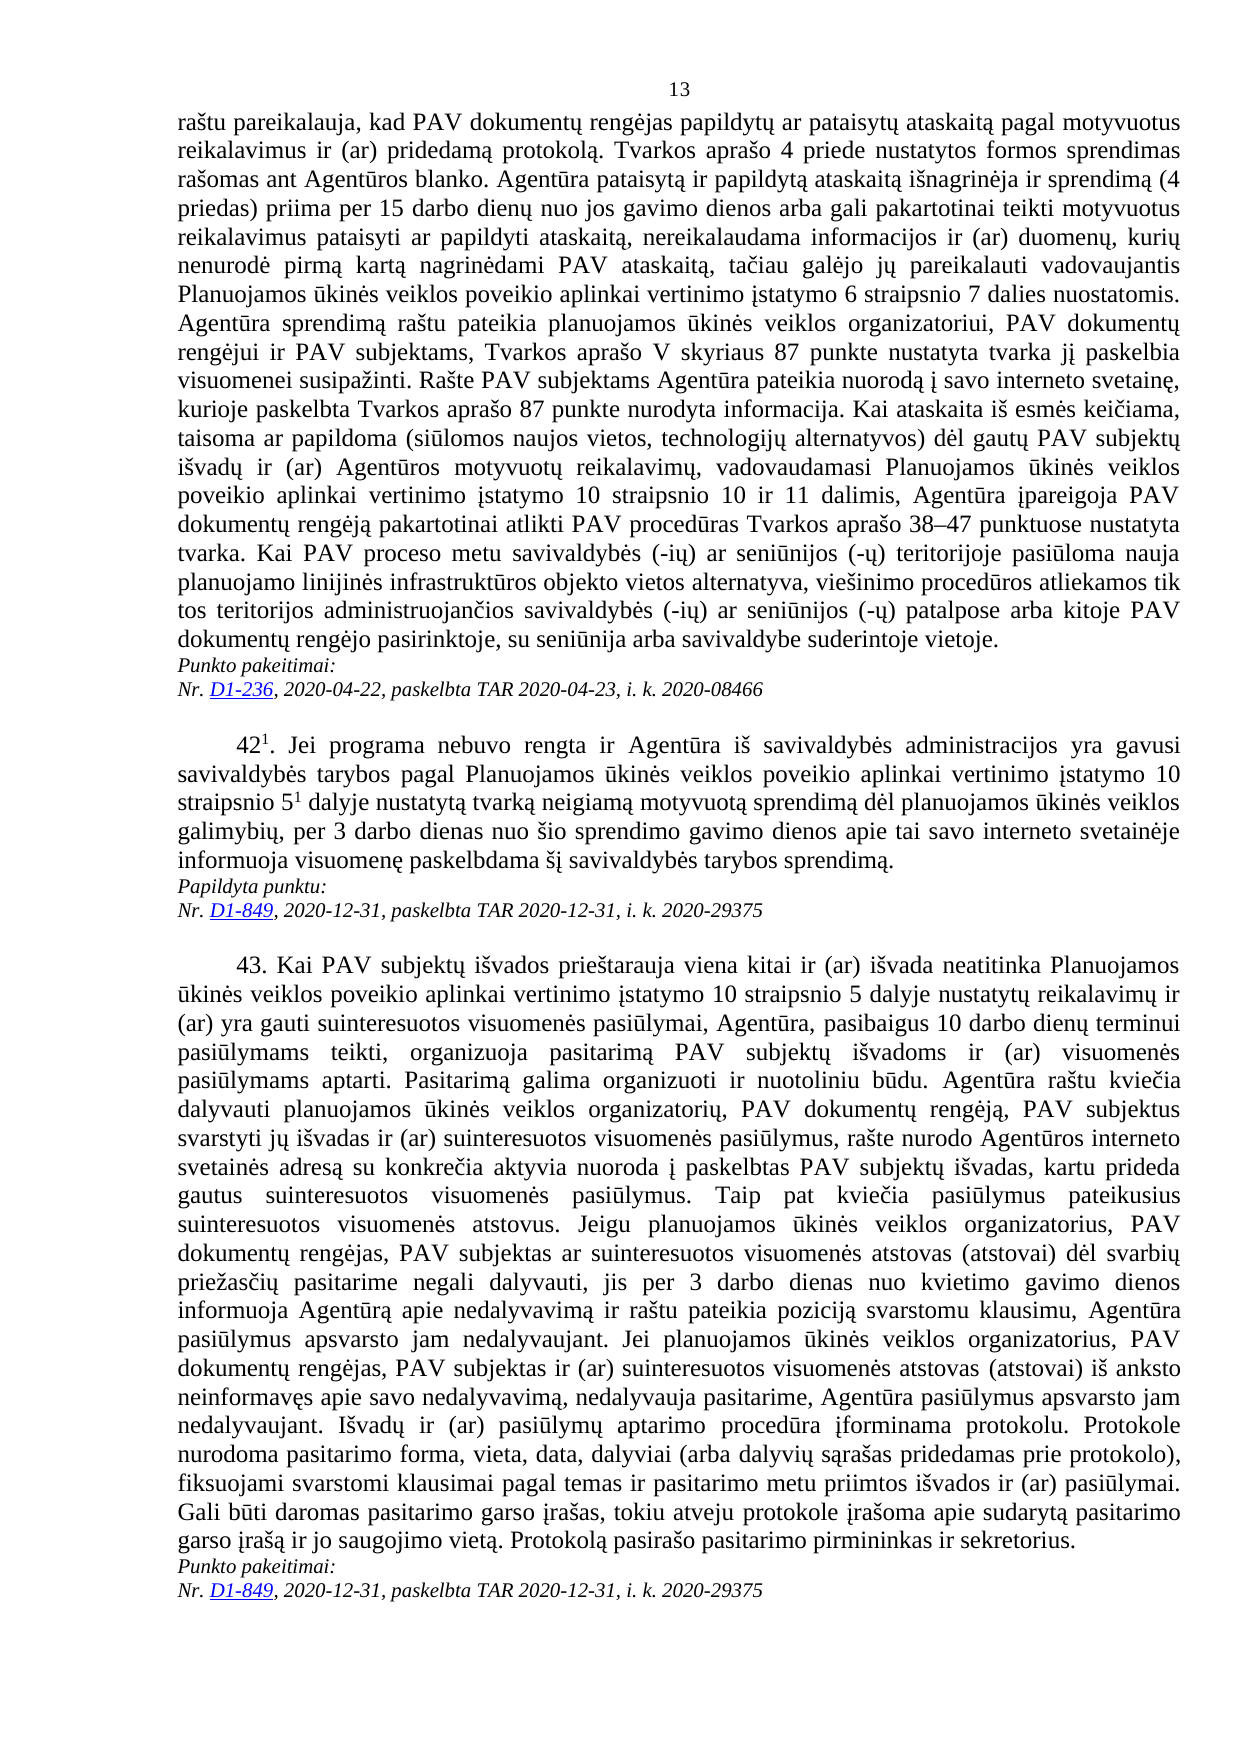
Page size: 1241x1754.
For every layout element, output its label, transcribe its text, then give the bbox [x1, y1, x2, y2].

text Punkto pakeitimai: [177, 1554, 1181, 1578]
text raštu pareikalauja, kad PAV dokumentų rengėjas papildytų ar pataisytų ataskaitą pagal motyvuotus reikalavimus ir (ar) pridedamą protokolą. Tvarkos aprašo 4 priede nustatytos formos sprendimas rašomas ant Agentūros blanko. Agentūra pataisytą ir papildytą ataskaitą išnagrinėja ir sprendimą (4 priedas) priima per 15 darbo dienų nuo jos gavimo dienos arba gali pakartotinai teikti motyvuotus reikalavimus pataisyti ar papildyti ataskaitą, nereikalaudama informacijos ir (ar) duomenų, kurių nenurodė pirmą kartą nagrinėdami PAV ataskaitą, tačiau galėjo jų pareikalauti vadovaujantis Planuojamos ūkinės veiklos poveikio aplinkai vertinimo įstatymo 6 straipsnio 7 dalies nuostatomis. Agentūra sprendimą raštu pateikia planuojamos ūkinės veiklos organizatoriui, PAV dokumentų rengėjui ir PAV subjektams, Tvarkos aprašo V skyriaus 87 punkte nustatyta tvarka jį paskelbia visuomenei susipažinti. Rašte PAV subjektams Agentūra pateikia nuorodą į savo interneto svetainę, kurioje paskelbta Tvarkos aprašo 87 punkte nurodyta informacija. Kai ataskaita iš esmės keičiama, taisoma ar papildoma (siūlomos naujos vietos, technologijų alternatyvos) dėl gautų PAV subjektų išvadų ir (ar) Agentūros motyvuotų reikalavimų, vadovaudamasi Planuojamos ūkinės veiklos poveikio aplinkai vertinimo įstatymo 10 straipsnio 10 ir 11 dalimis, Agentūra įpareigoja PAV dokumentų rengėją pakartotinai atlikti PAV procedūras Tvarkos aprašo 38–47 punktuose nustatyta tvarka. Kai PAV proceso metu savivaldybės (-ių) ar seniūnijos (-ų) teritorijoje pasiūloma nauja planuojamo linijinės infrastruktūros objekto vietos alternatyva, viešinimo procedūros atliekamos tik tos teritorijos administruojančios savivaldybės (-ių) ar seniūnijos (-ų) patalpose arba kitoje PAV dokumentų rengėjo pasirinktoje, su seniūnija arba savivaldybe suderintoje vietoje. [177, 107, 1181, 653]
text Papildyta punktu: [177, 874, 1181, 898]
text 421. Jei programa nebuvo rengta ir Agentūra iš savivaldybės administracijos yra gavusi savivaldybės tarybos pagal Planuojamos ūkinės veiklos poveikio aplinkai vertinimo įstatymo 10 straipsnio 51 dalyje nustatytą tvarką neigiamą motyvuotą sprendimą dėl planuojamos ūkinės veiklos galimybių, per 3 darbo dienas nuo šio sprendimo gavimo dienos apie tai savo interneto svetainėje informuoja visuomenę paskelbdama šį savivaldybės tarybos sprendimą. [177, 730, 1181, 874]
text Nr. D1-236, 2020-04-22, paskelbta TAR 2020-04-23, i. k. 2020-08466 [177, 677, 1181, 701]
text Punkto pakeitimai: [177, 653, 1181, 677]
text Nr. D1-849, 2020-12-31, paskelbta TAR 2020-12-31, i. k. 2020-29375 [177, 898, 1181, 922]
text Nr. D1-849, 2020-12-31, paskelbta TAR 2020-12-31, i. k. 2020-29375 [177, 1578, 1181, 1602]
text 43. Kai PAV subjektų išvados prieštarauja viena kitai ir (ar) išvada neatitinka Planuojamos ūkinės veiklos poveikio aplinkai vertinimo įstatymo 10 straipsnio 5 dalyje nustatytų reikalavimų ir (ar) yra gauti suinteresuotos visuomenės pasiūlymai, Agentūra, pasibaigus 10 darbo dienų terminui pasiūlymams teikti, organizuoja pasitarimą PAV subjektų išvadoms ir (ar) visuomenės pasiūlymams aptarti. Pasitarimą galima organizuoti ir nuotoliniu būdu. Agentūra raštu kviečia dalyvauti planuojamos ūkinės veiklos organizatorių, PAV dokumentų rengėją, PAV subjektus svarstyti jų išvadas ir (ar) suinteresuotos visuomenės pasiūlymus, rašte nurodo Agentūros interneto svetainės adresą su konkrečia aktyvia nuoroda į paskelbtas PAV subjektų išvadas, kartu prideda gautus suinteresuotos visuomenės pasiūlymus. Taip pat kviečia pasiūlymus pateikusius suinteresuotos visuomenės atstovus. Jeigu planuojamos ūkinės veiklos organizatorius, PAV dokumentų rengėjas, PAV subjektas ar suinteresuotos visuomenės atstovas (atstovai) dėl svarbių priežasčių pasitarime negali dalyvauti, jis per 3 darbo dienas nuo kvietimo gavimo dienos informuoja Agentūrą apie nedalyvavimą ir raštu pateikia poziciją svarstomu klausimu, Agentūra pasiūlymus apsvarsto jam nedalyvaujant. Jei planuojamos ūkinės veiklos organizatorius, PAV dokumentų rengėjas, PAV subjektas ir (ar) suinteresuotos visuomenės atstovas (atstovai) iš anksto neinformavęs apie savo nedalyvavimą, nedalyvauja pasitarime, Agentūra pasiūlymus apsvarsto jam nedalyvaujant. Išvadų ir (ar) pasiūlymų aptarimo procedūra įforminama protokolu. Protokole nurodoma pasitarimo forma, vieta, data, dalyviai (arba dalyvių sąrašas pridedamas prie protokolo), fiksuojami svarstomi klausimai pagal temas ir pasitarimo metu priimtos išvados ir (ar) pasiūlymai. Gali būti daromas pasitarimo garso įrašas, tokiu atveju protokole įrašoma apie sudarytą pasitarimo garso įrašą ir jo saugojimo vietą. Protokolą pasirašo pasitarimo pirmininkas ir sekretorius. [177, 951, 1181, 1554]
